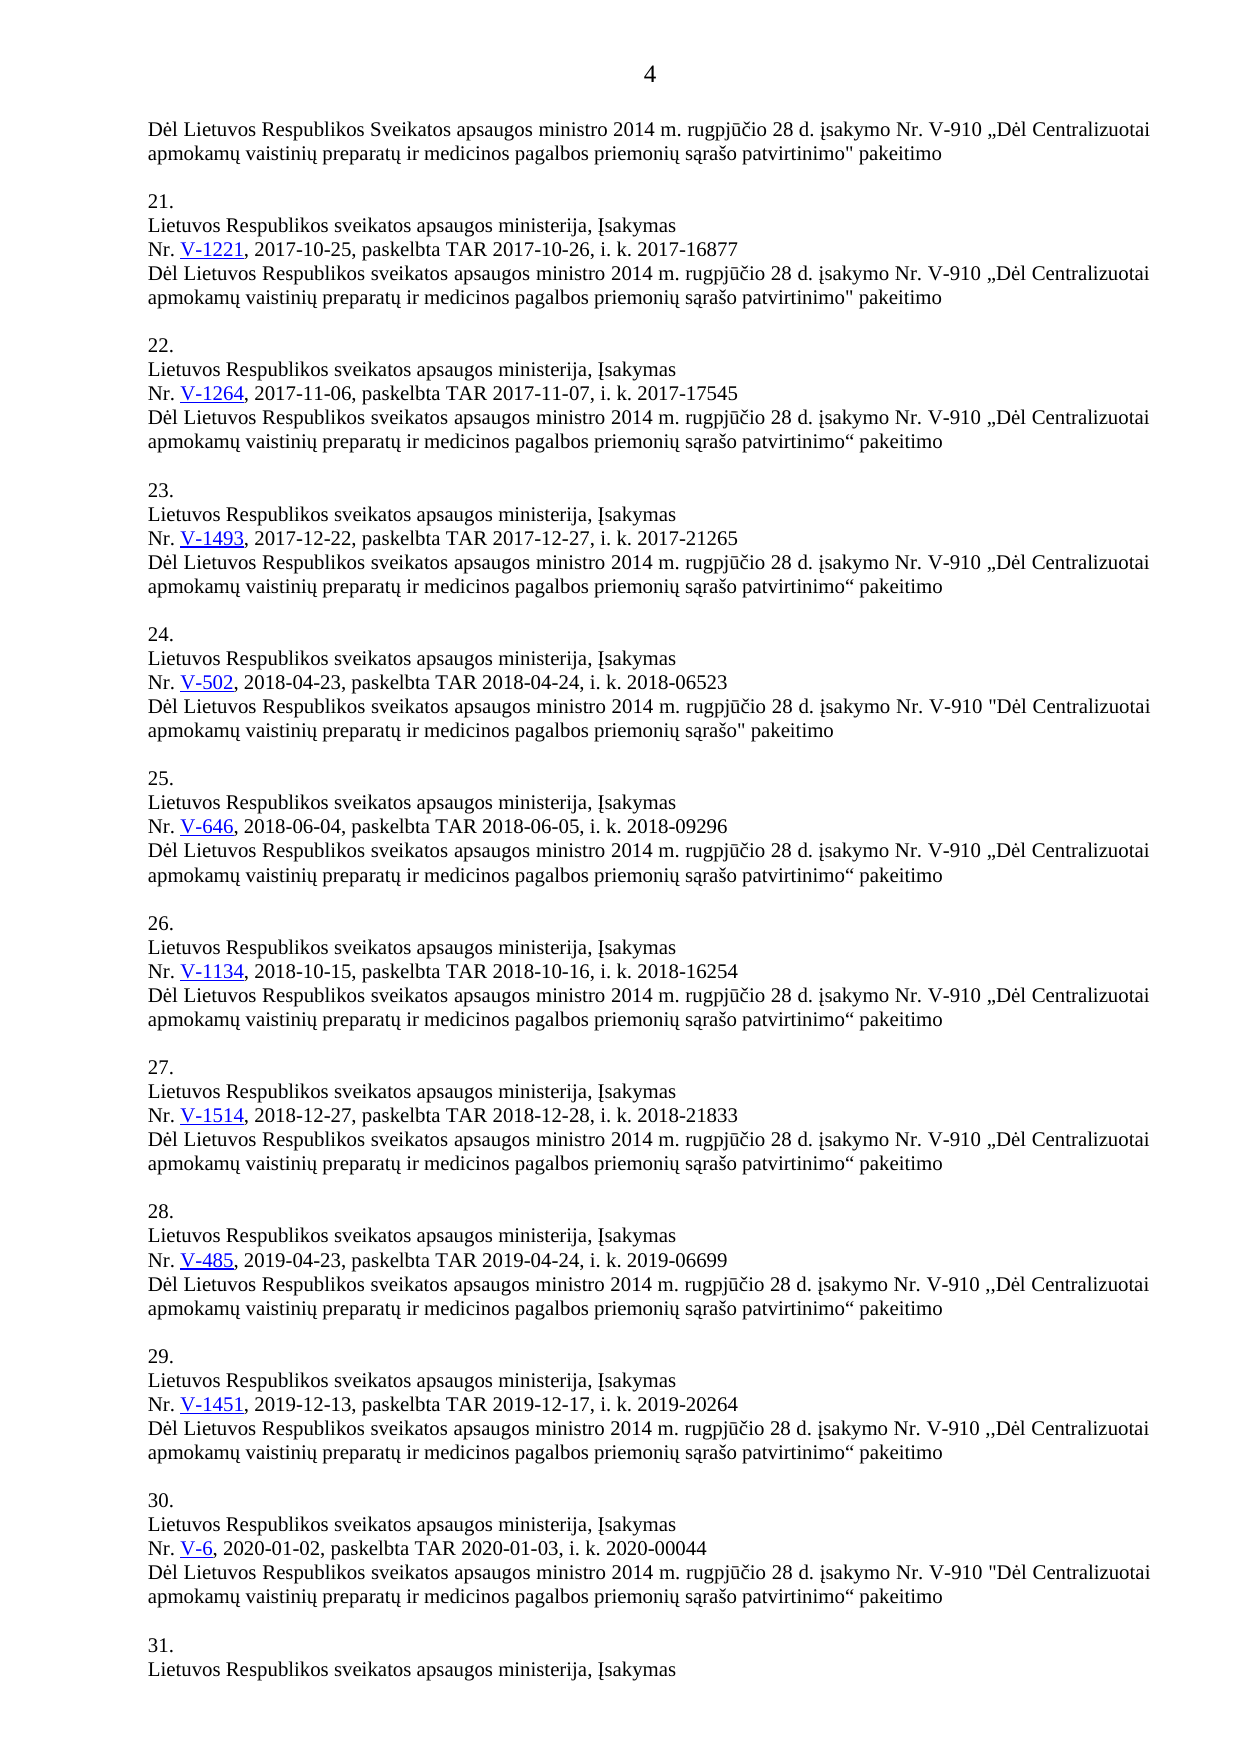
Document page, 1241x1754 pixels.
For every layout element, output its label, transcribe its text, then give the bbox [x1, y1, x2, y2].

text Dėl Lietuvos Respublikos sveikatos apsaugos ministro 2014 m. rugpjūčio 28 d. įsakymo Nr. V-910 "Dėl Centralizuotai apmokamų vaistinių preparatų ir medicinos pagalbos priemonių sąrašo" pakeitimo [148, 694, 1152, 742]
text 27. [148, 1055, 1152, 1079]
text Lietuvos Respublikos sveikatos apsaugos ministerija, Įsakymas [148, 935, 1152, 959]
text Nr. V-1514, 2018-12-27, paskelbta TAR 2018-12-28, i. k. 2018-21833 [148, 1103, 1152, 1127]
text Dėl Lietuvos Respublikos sveikatos apsaugos ministro 2014 m. rugpjūčio 28 d. įsakymo Nr. V-910 „Dėl Centralizuotai apmokamų vaistinių preparatų ir medicinos pagalbos priemonių sąrašo patvirtinimo" pakeitimo [148, 261, 1152, 309]
text Dėl Lietuvos Respublikos sveikatos apsaugos ministro 2014 m. rugpjūčio 28 d. įsakymo Nr. V-910 „Dėl Centralizuotai apmokamų vaistinių preparatų ir medicinos pagalbos priemonių sąrašo patvirtinimo“ pakeitimo [148, 405, 1152, 453]
text 23. [148, 477, 1152, 502]
text Lietuvos Respublikos sveikatos apsaugos ministerija, Įsakymas [148, 1223, 1152, 1247]
text Nr. V-1264, 2017-11-06, paskelbta TAR 2017-11-07, i. k. 2017-17545 [148, 381, 1152, 405]
text Dėl Lietuvos Respublikos Sveikatos apsaugos ministro 2014 m. rugpjūčio 28 d. įsakymo Nr. V-910 „Dėl Centralizuotai apmokamų vaistinių preparatų ir medicinos pagalbos priemonių sąrašo patvirtinimo" pakeitimo [148, 117, 1152, 165]
text Dėl Lietuvos Respublikos sveikatos apsaugos ministro 2014 m. rugpjūčio 28 d. įsakymo Nr. V-910 „Dėl Centralizuotai apmokamų vaistinių preparatų ir medicinos pagalbos priemonių sąrašo patvirtinimo“ pakeitimo [148, 838, 1152, 887]
text Lietuvos Respublikos sveikatos apsaugos ministerija, Įsakymas [148, 1512, 1152, 1536]
text 26. [148, 911, 1152, 935]
text 30. [148, 1488, 1152, 1512]
text 31. [148, 1632, 1152, 1657]
text Lietuvos Respublikos sveikatos apsaugos ministerija, Įsakymas [148, 357, 1152, 381]
text Dėl Lietuvos Respublikos sveikatos apsaugos ministro 2014 m. rugpjūčio 28 d. įsakymo Nr. V-910 ,,Dėl Centralizuotai apmokamų vaistinių preparatų ir medicinos pagalbos priemonių sąrašo patvirtinimo“ pakeitimo [148, 1416, 1152, 1464]
text Lietuvos Respublikos sveikatos apsaugos ministerija, Įsakymas [148, 646, 1152, 670]
text 28. [148, 1199, 1152, 1223]
text 21. [148, 189, 1152, 213]
text Nr. V-646, 2018-06-04, paskelbta TAR 2018-06-05, i. k. 2018-09296 [148, 814, 1152, 838]
text Nr. V-1451, 2019-12-13, paskelbta TAR 2019-12-17, i. k. 2019-20264 [148, 1392, 1152, 1416]
text Lietuvos Respublikos sveikatos apsaugos ministerija, Įsakymas [148, 213, 1152, 237]
text Nr. V-1134, 2018-10-15, paskelbta TAR 2018-10-16, i. k. 2018-16254 [148, 959, 1152, 983]
text Nr. V-1493, 2017-12-22, paskelbta TAR 2017-12-27, i. k. 2017-21265 [148, 526, 1152, 550]
text 22. [148, 333, 1152, 357]
text Dėl Lietuvos Respublikos sveikatos apsaugos ministro 2014 m. rugpjūčio 28 d. įsakymo Nr. V-910 ,,Dėl Centralizuotai apmokamų vaistinių preparatų ir medicinos pagalbos priemonių sąrašo patvirtinimo“ pakeitimo [148, 1272, 1152, 1320]
text Dėl Lietuvos Respublikos sveikatos apsaugos ministro 2014 m. rugpjūčio 28 d. įsakymo Nr. V-910 „Dėl Centralizuotai apmokamų vaistinių preparatų ir medicinos pagalbos priemonių sąrašo patvirtinimo“ pakeitimo [148, 1127, 1152, 1175]
text Lietuvos Respublikos sveikatos apsaugos ministerija, Įsakymas [148, 790, 1152, 814]
text Nr. V-502, 2018-04-23, paskelbta TAR 2018-04-24, i. k. 2018-06523 [148, 670, 1152, 694]
text Nr. V-1221, 2017-10-25, paskelbta TAR 2017-10-26, i. k. 2017-16877 [148, 237, 1152, 261]
text 25. [148, 766, 1152, 790]
text Lietuvos Respublikos sveikatos apsaugos ministerija, Įsakymas [148, 502, 1152, 526]
text Dėl Lietuvos Respublikos sveikatos apsaugos ministro 2014 m. rugpjūčio 28 d. įsakymo Nr. V-910 „Dėl Centralizuotai apmokamų vaistinių preparatų ir medicinos pagalbos priemonių sąrašo patvirtinimo“ pakeitimo [148, 983, 1152, 1031]
text Nr. V-6, 2020-01-02, paskelbta TAR 2020-01-03, i. k. 2020-00044 [148, 1536, 1152, 1560]
text 24. [148, 622, 1152, 646]
text 29. [148, 1344, 1152, 1368]
text Lietuvos Respublikos sveikatos apsaugos ministerija, Įsakymas [148, 1657, 1152, 1681]
text Dėl Lietuvos Respublikos sveikatos apsaugos ministro 2014 m. rugpjūčio 28 d. įsakymo Nr. V-910 "Dėl Centralizuotai apmokamų vaistinių preparatų ir medicinos pagalbos priemonių sąrašo patvirtinimo“ pakeitimo [148, 1560, 1152, 1608]
text Nr. V-485, 2019-04-23, paskelbta TAR 2019-04-24, i. k. 2019-06699 [148, 1247, 1152, 1272]
text Lietuvos Respublikos sveikatos apsaugos ministerija, Įsakymas [148, 1368, 1152, 1392]
text Lietuvos Respublikos sveikatos apsaugos ministerija, Įsakymas [148, 1079, 1152, 1103]
text Dėl Lietuvos Respublikos sveikatos apsaugos ministro 2014 m. rugpjūčio 28 d. įsakymo Nr. V-910 „Dėl Centralizuotai apmokamų vaistinių preparatų ir medicinos pagalbos priemonių sąrašo patvirtinimo“ pakeitimo [148, 550, 1152, 598]
